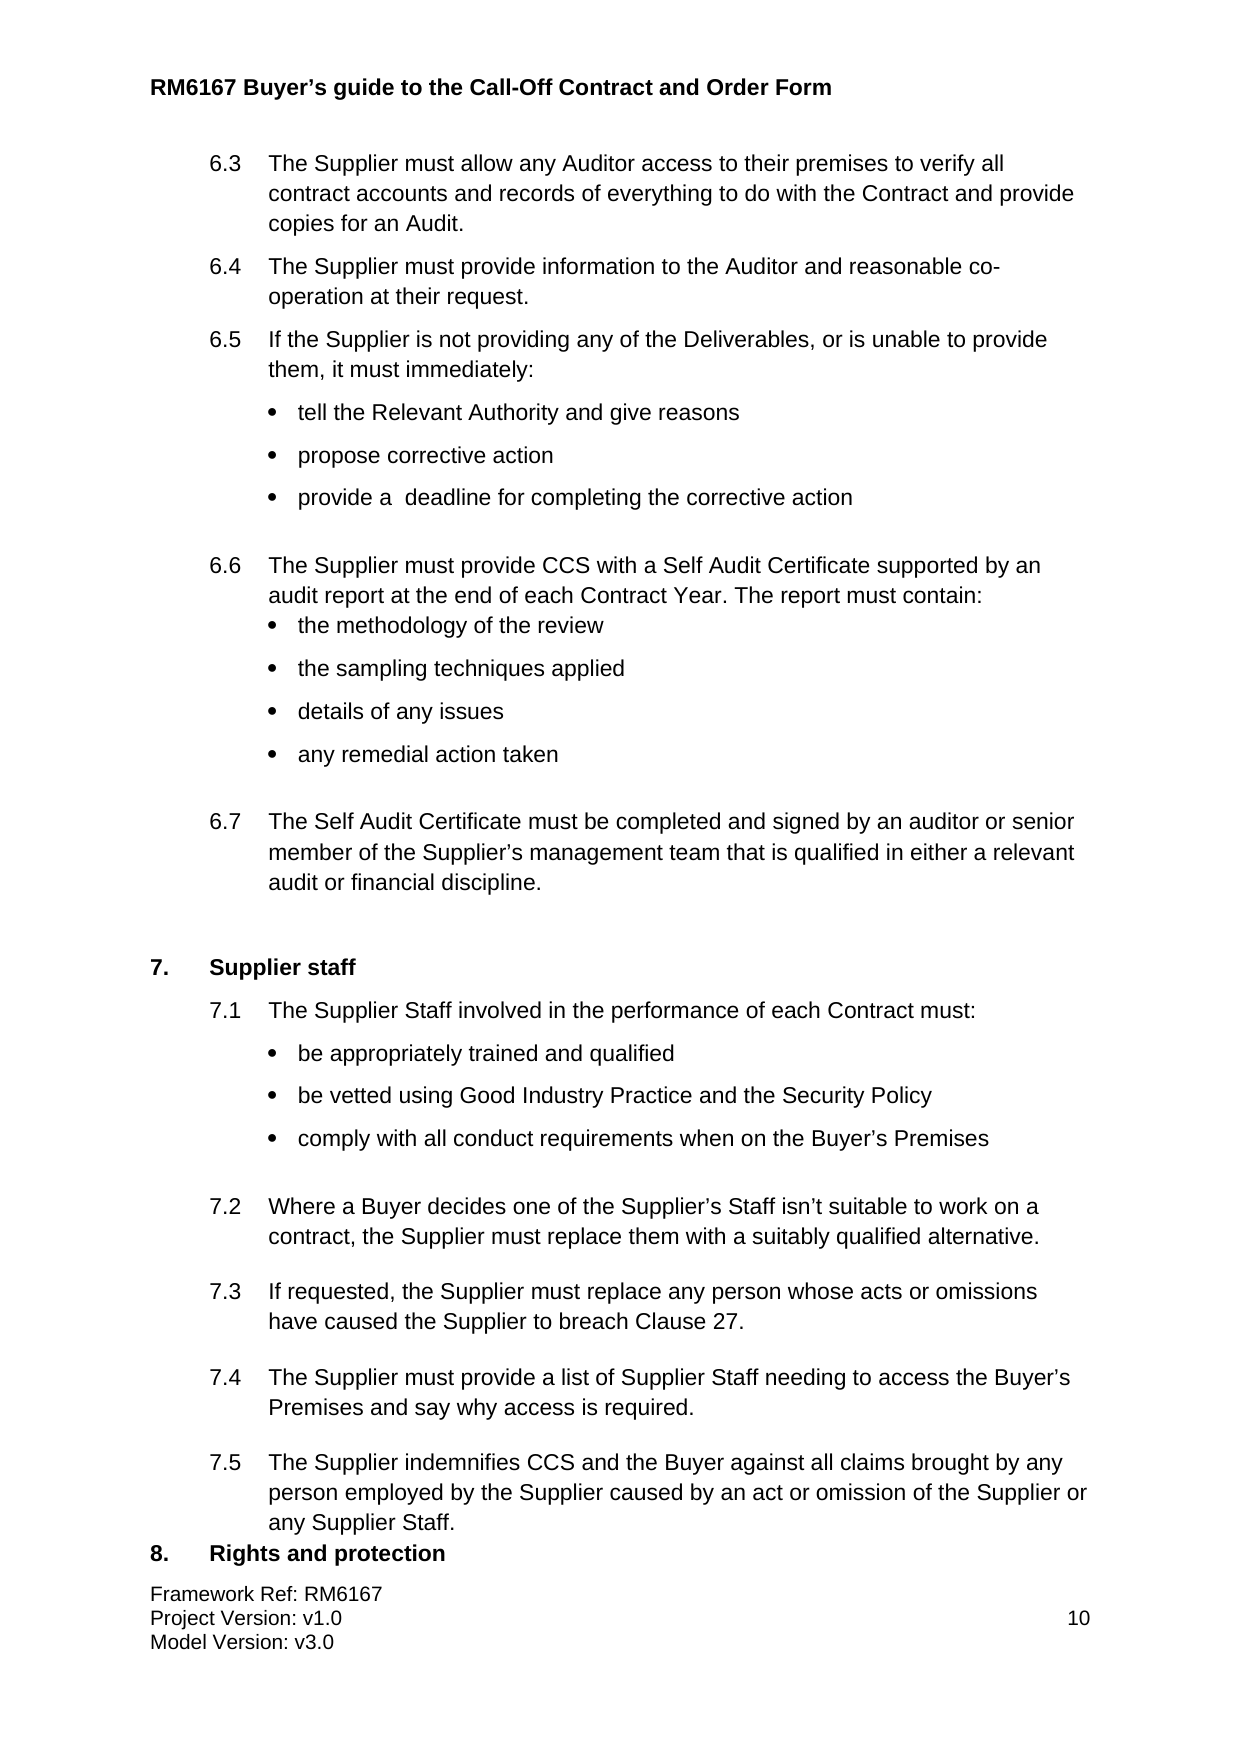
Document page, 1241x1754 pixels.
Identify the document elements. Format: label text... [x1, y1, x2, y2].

list The Supplier indemnifies CCS and the Buyer against all claims brought by any person employed by the Supplier caused by an act or omission of the Supplier or any Supplier Staff. [209, 1449, 1090, 1536]
list The Supplier must provide information to the Auditor and reasonable co-operation at their request. [209, 253, 1090, 310]
list The Supplier Staff involved in the performance of each Contract must: [209, 997, 1090, 1023]
list be vetted using Good Industry Practice and the Security Policy [268, 1082, 1090, 1109]
list tell the Relevant Authority and give reasons [268, 399, 1090, 425]
list propose corrective action [268, 442, 1090, 468]
list any remedial action taken [268, 741, 1090, 767]
list The Supplier must provide a list of Supplier Staff needing to access the Buyer’s Premises and say why access is required. [209, 1363, 1090, 1420]
list Where a Buyer decides one of the Supplier’s Staff isn’t suitable to work on a contract, the Supplier must replace them with a suitably qualified alternative. [209, 1193, 1090, 1249]
list The Self Audit Certificate must be completed and signed by an auditor or senior member of the Supplier’s management team that is qualified in either a relevant audit or financial discipline. [209, 808, 1090, 895]
list details of any issues [268, 698, 1090, 724]
list If requested, the Supplier must replace any person whose acts or omissions have caused the Supplier to breach Clause 27. [209, 1278, 1090, 1335]
list Supplier staff [150, 954, 1090, 981]
list The Supplier must allow any Auditor access to their premises to verify all contract accounts and records of everything to do with the Contract and provide copies for an Audit. [209, 150, 1090, 237]
list be appropriately trained and qualified [268, 1039, 1090, 1066]
list The Supplier must provide CCS with a Self Audit Certificate supported by an audit report at the end of each Contract Year. The report must contain: [209, 552, 1090, 609]
list the methodology of the review [268, 612, 1090, 639]
list the sampling techniques applied [268, 655, 1090, 682]
list comply with all conduct requirements when on the Buyer’s Premises [268, 1125, 1090, 1151]
list If the Supplier is not providing any of the Deliverables, or is unable to provide them, it must immediately: [209, 326, 1090, 383]
list provide a deadline for completing the corrective action [268, 484, 1090, 511]
list Rights and protection [150, 1539, 1090, 1566]
